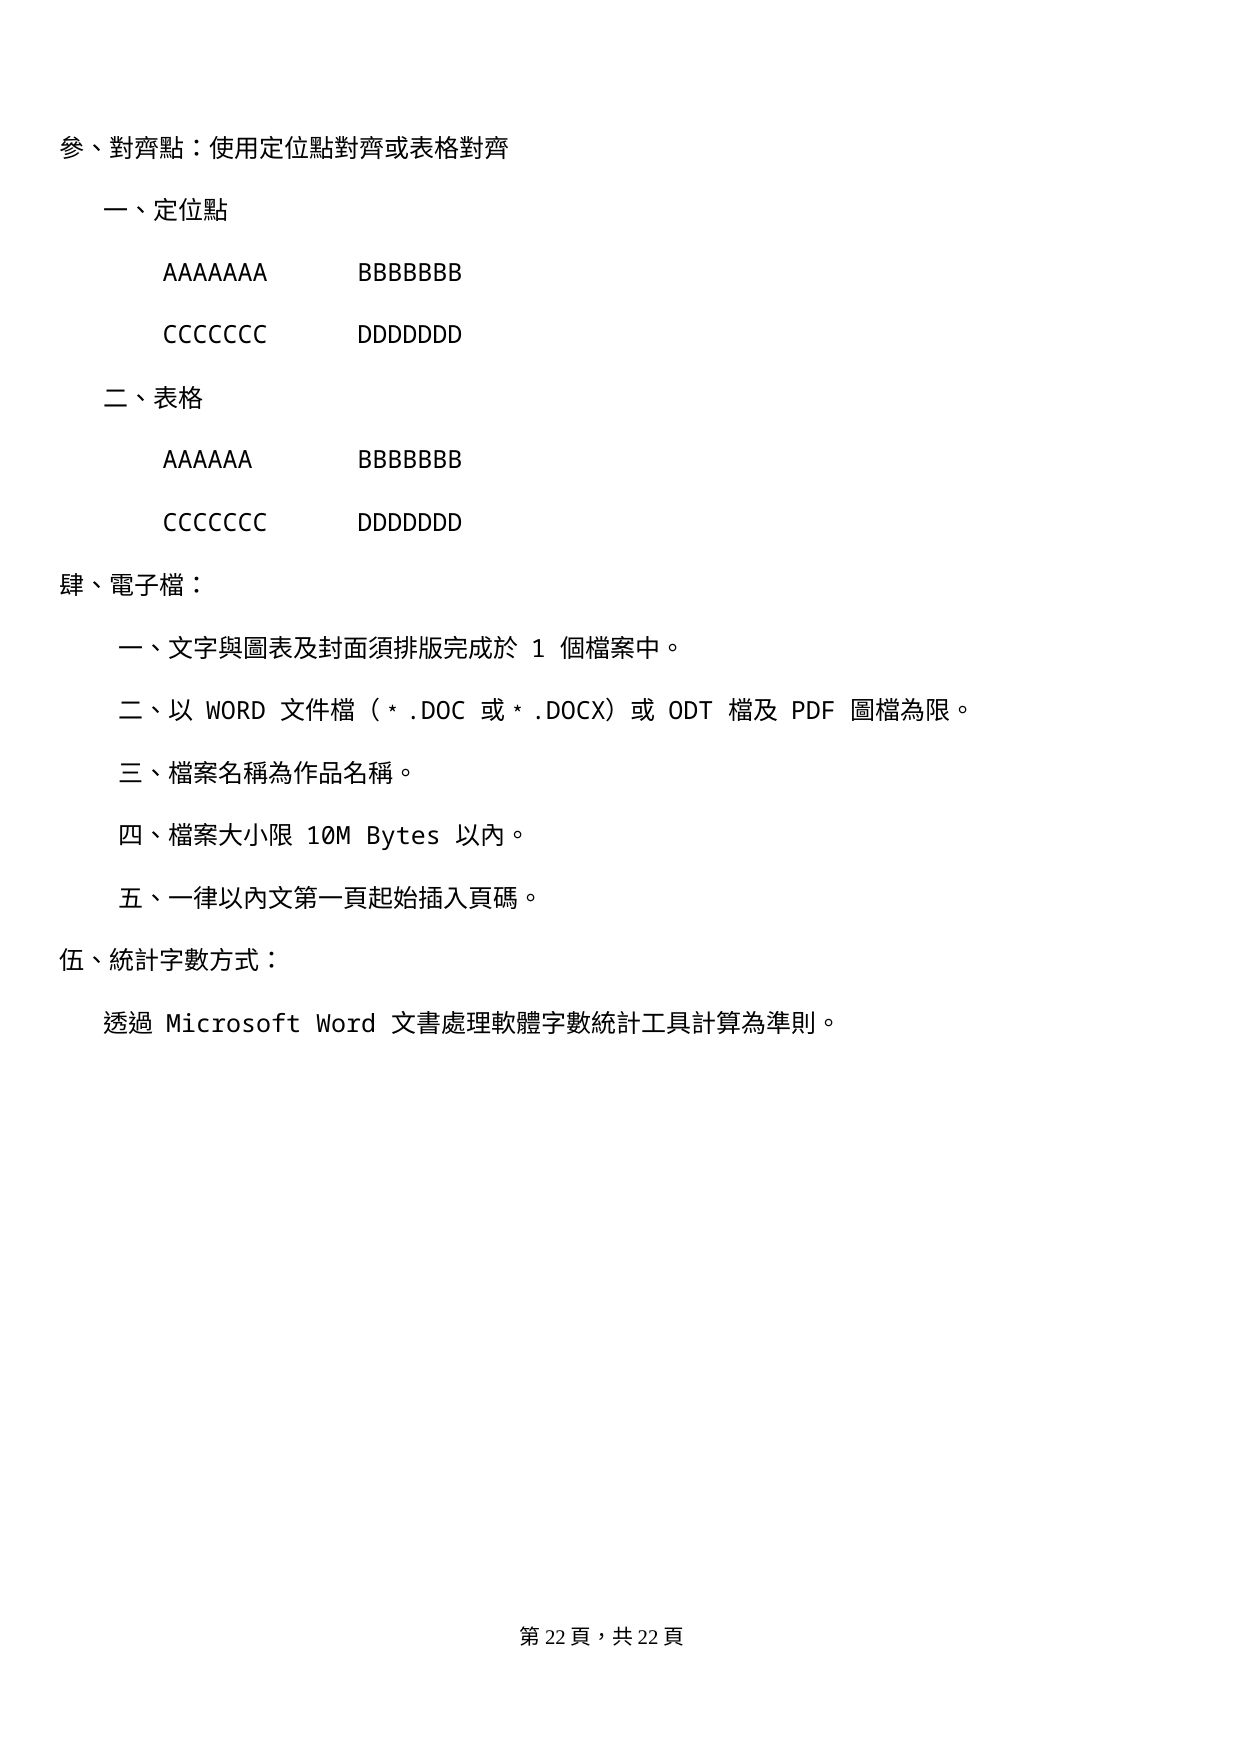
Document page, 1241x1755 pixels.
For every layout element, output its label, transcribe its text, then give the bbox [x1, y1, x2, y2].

text AAAAAA BBBBBBB [59, 417, 1181, 479]
text 四、檔案大小限 10M Bytes 以內。 [59, 792, 1181, 854]
text 參、對齊點：使用定位點對齊或表格對齊 [59, 104, 1181, 167]
text 一、文字與圖表及封面須排版完成於 1 個檔案中。 [59, 604, 1181, 667]
text AAAAAAA BBBBBBB [59, 229, 1181, 292]
text 三、檔案名稱為作品名稱。 [59, 729, 1181, 792]
text 肆、電子檔： [59, 542, 1181, 604]
text 一、定位點 [59, 167, 1181, 229]
text CCCCCCC DDDDDDD [59, 292, 1181, 354]
text 五、一律以內文第一頁起始插入頁碼。 [59, 854, 1181, 917]
text 二、以 WORD 文件檔（﹡.DOC 或﹡.DOCX）或 ODT 檔及 PDF 圖檔為限。 [59, 667, 1181, 729]
text CCCCCCC DDDDDDD [59, 479, 1181, 542]
text 二、表格 [59, 354, 1181, 417]
text 透過 Microsoft Word 文書處理軟體字數統計工具計算為準則。 [59, 979, 1181, 1042]
text 伍、統計字數方式： [59, 917, 1181, 979]
